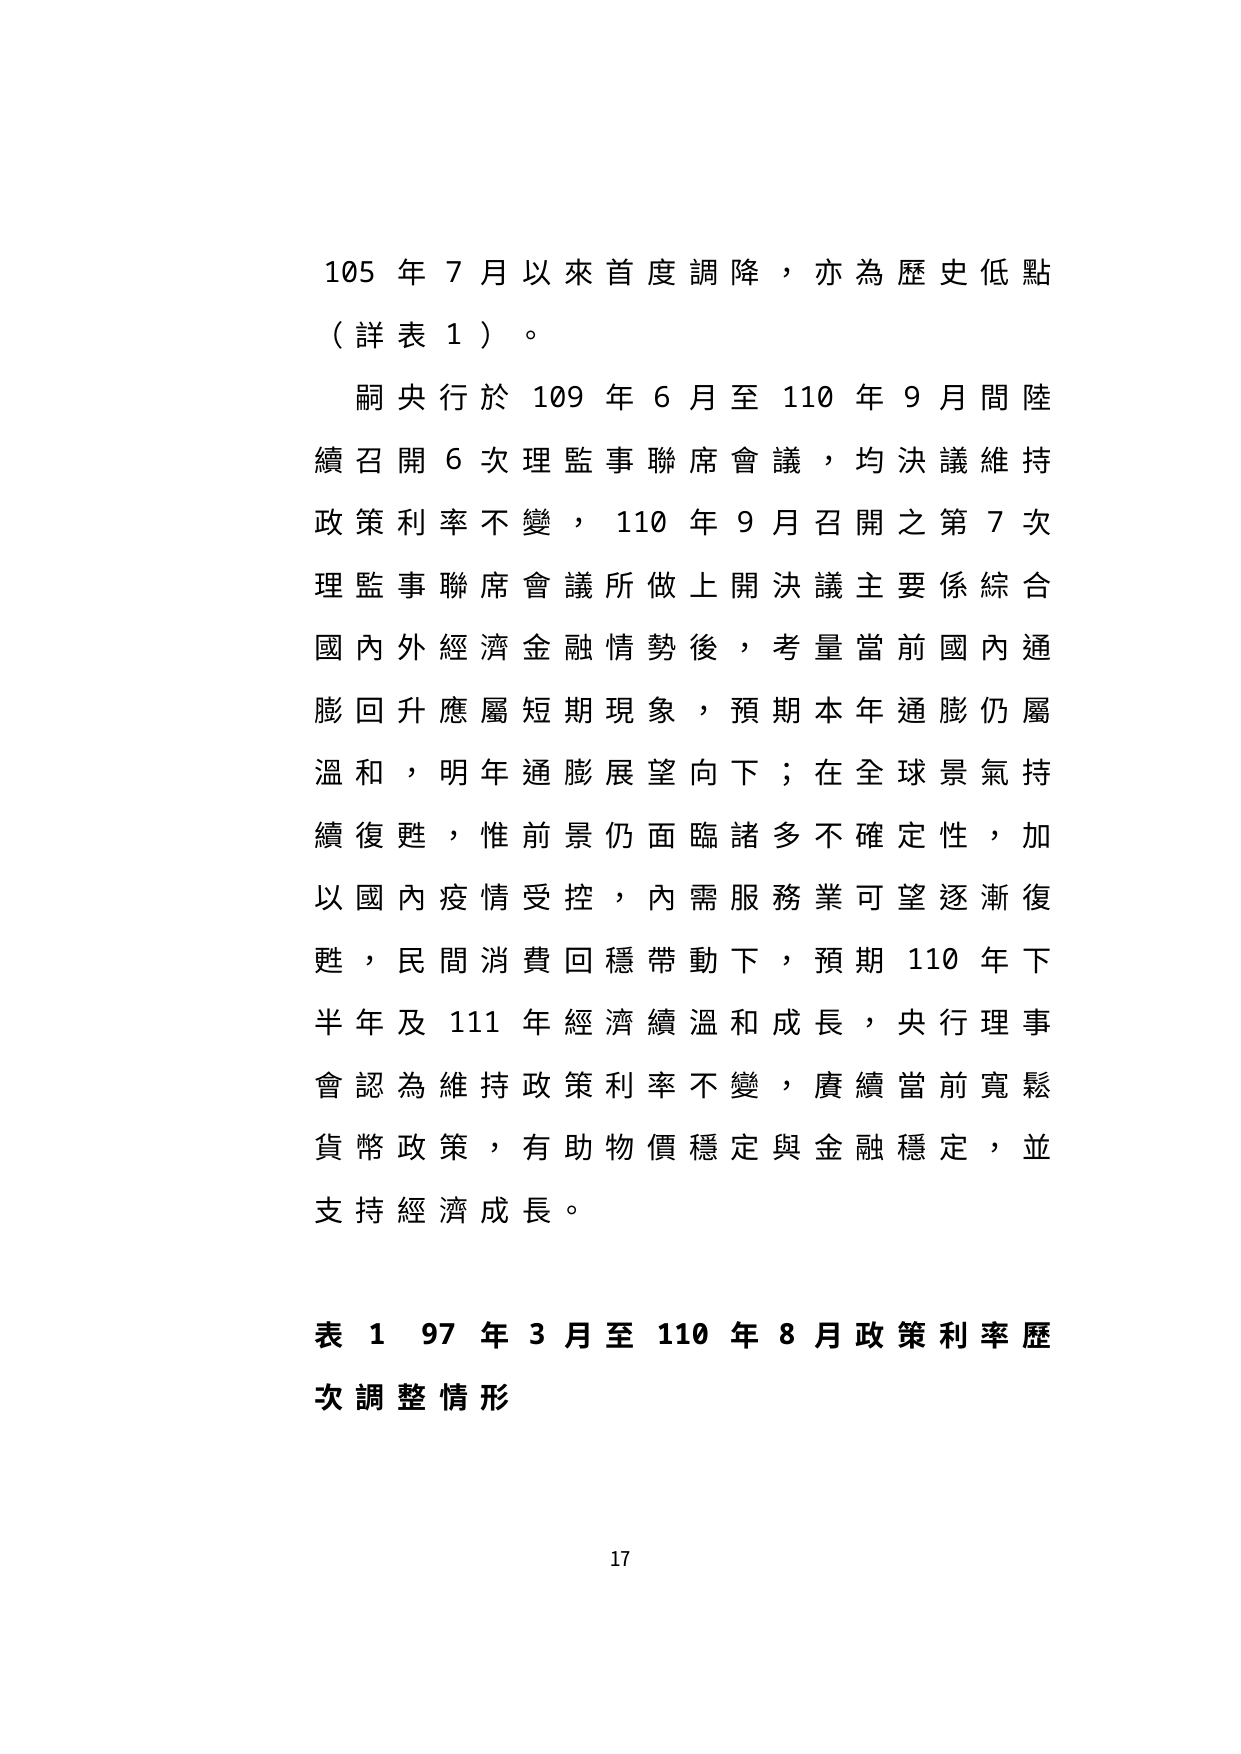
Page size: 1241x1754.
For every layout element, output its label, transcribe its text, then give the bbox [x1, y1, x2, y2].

text 105年7月以來首度調降，亦為歷史低點（詳表1）。 [271, 229, 1058, 354]
text 嗣央行於109年6月至110年9月間陸續召開6次理監事聯席會議，均決議維持政策利率不變，110年9月召開之第7次理監事聯席會議所做上開決議主要係綜合國內外經濟金融情勢後，考量當前國內通膨回升應屬短期現象，預期本年通膨仍屬溫和，明年通膨展望向下；在全球景氣持續復甦，惟前景仍面臨諸多不確定性，加以國內疫情受控，內需服務業可望逐漸復甦，民間消費回穩帶動下，預期110年下半年及111年經濟續溫和成長，央行理事會認為維持政策利率不變，賡續當前寬鬆貨幣政策，有助物價穩定與金融穩定，並支持經濟成長。 [271, 354, 1058, 1229]
text 表1 97年3月至110年8月政策利率歷次調整情形 [271, 1292, 1058, 1417]
